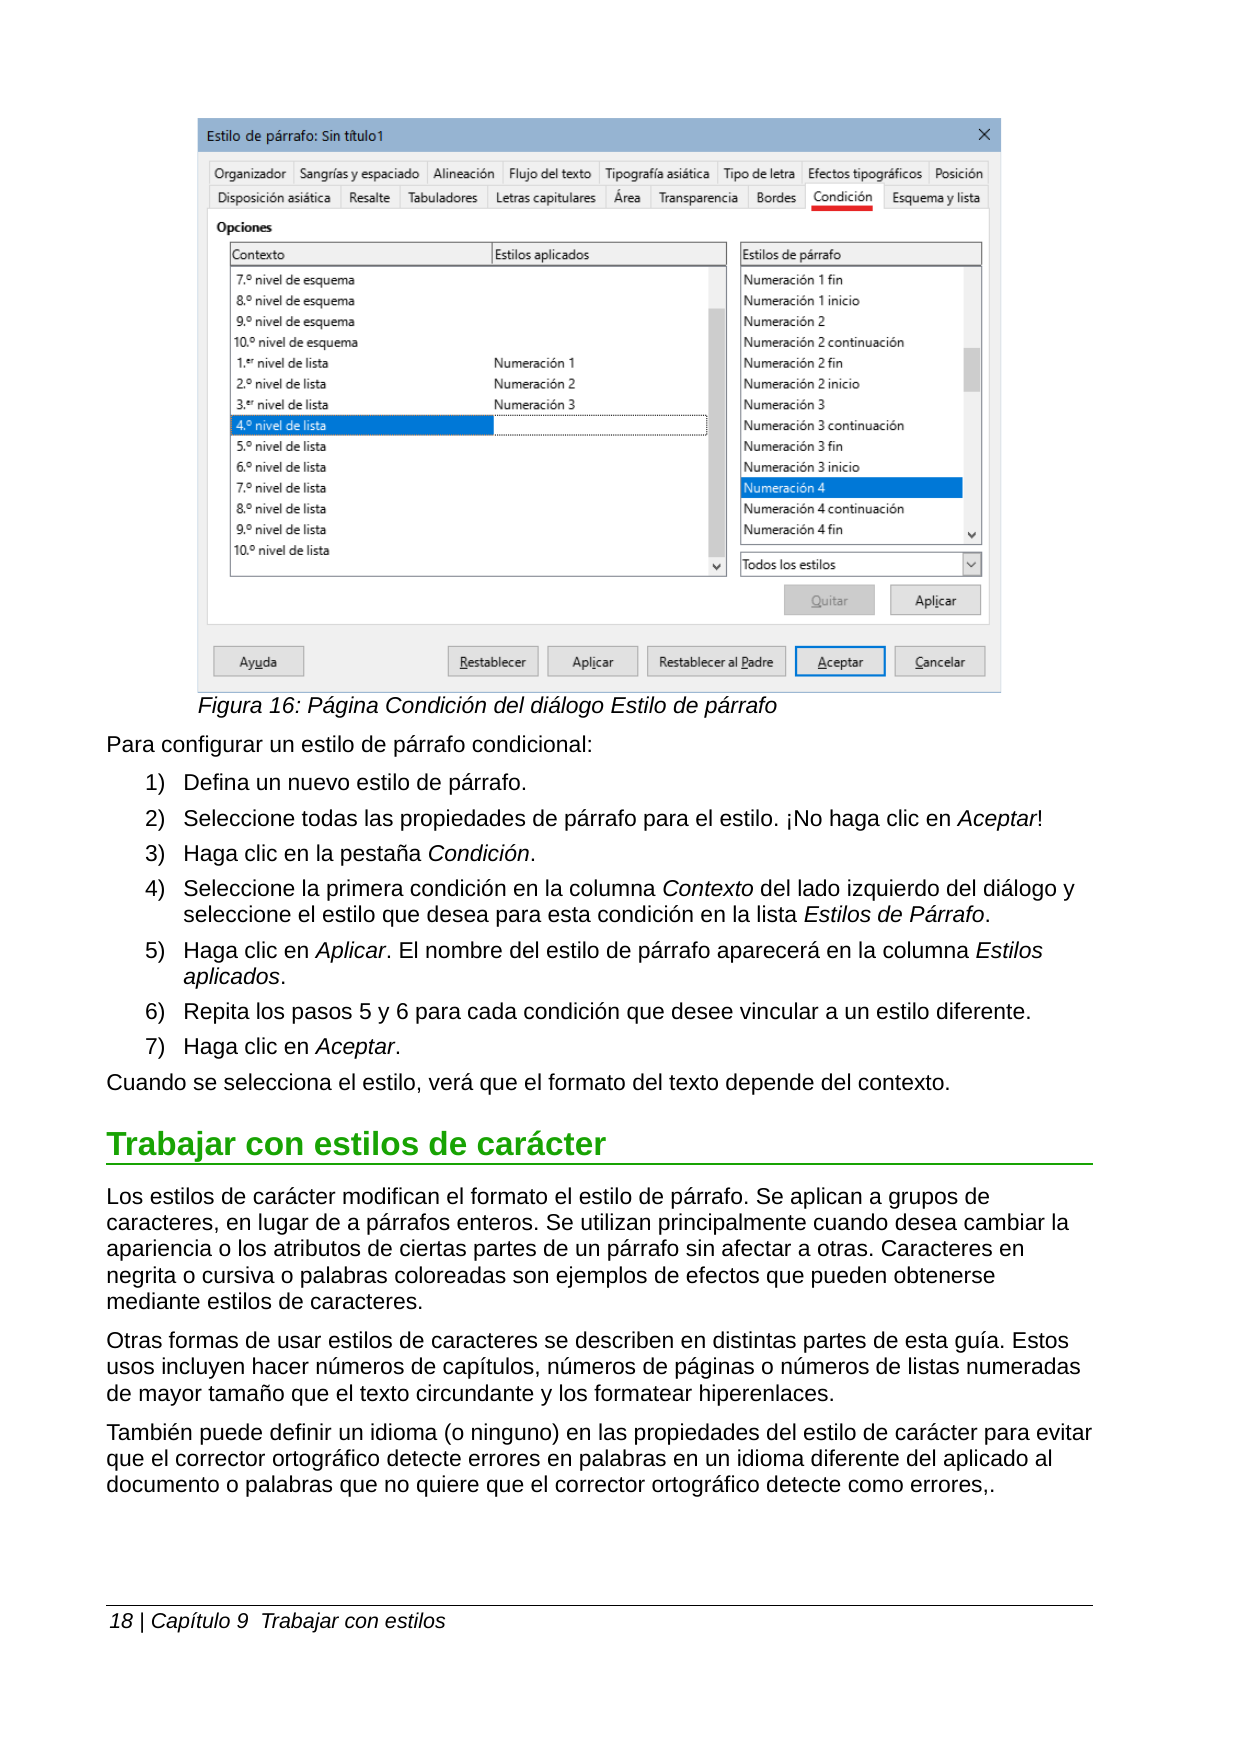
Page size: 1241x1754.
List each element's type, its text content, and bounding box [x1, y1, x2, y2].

list Haga clic en Aplicar. El nombre del estilo de párrafo aparecerá en la columna Estilos aplicados. [165, 937, 1093, 989]
list Defina un nuevo estilo de párrafo. [165, 769, 1093, 796]
list Haga clic en la pestaña Condición. [165, 840, 1093, 866]
text Para configurar un estilo de párrafo condicional: [106, 731, 1093, 757]
list Seleccione todas las propiedades de párrafo para el estilo. ¡No haga clic en Aceptar! [165, 804, 1093, 831]
text Cuando se selecciona el estilo, verá que el formato del texto depende del contexto. [106, 1068, 1093, 1095]
list Seleccione la primera condición en la columna Contexto del lado izquierdo del diálogo y seleccione el estilo que desea para esta condición en la lista Estilos de Párrafo. [165, 875, 1093, 928]
list Repita los pasos 5 y 6 para cada condición que desee vincular a un estilo diferente. [165, 998, 1093, 1024]
text Los estilos de carácter modifican el formato el estilo de párrafo. Se aplican a grupos de caracteres, en lugar de a párrafos enteros. Se utilizan principalmente cuando desea cambiar la apariencia o los atributos de ciertas partes de un párrafo sin afectar a otras. Caracteres en negrita o cursiva o palabras coloreadas son ejemplos de efectos que pueden obtenerse mediante estilos de caracteres. [106, 1183, 1093, 1314]
text Otras formas de usar estilos de caracteres se describen en distintas partes de esta guía. Estos usos incluyen hacer números de capítulos, números de páginas o números de listas numeradas de mayor tamaño que el texto circundante y los formatear hiperenlaces. [106, 1327, 1093, 1406]
subtitle Trabajar con estilos de carácter [106, 1124, 1093, 1163]
text Figura 16: Página Condición del diálogo Estilo de párrafo [198, 693, 1001, 718]
picture [197, 118, 1002, 693]
text También puede definir un idioma (o ninguno) en las propiedades del estilo de carácter para evitar que el corrector ortográfico detecte errores en palabras en un idioma diferente del aplicado al documento o palabras que no quiere que el corrector ortográfico detecte como errores,. [106, 1418, 1093, 1497]
list Haga clic en Aceptar. [165, 1033, 1093, 1060]
